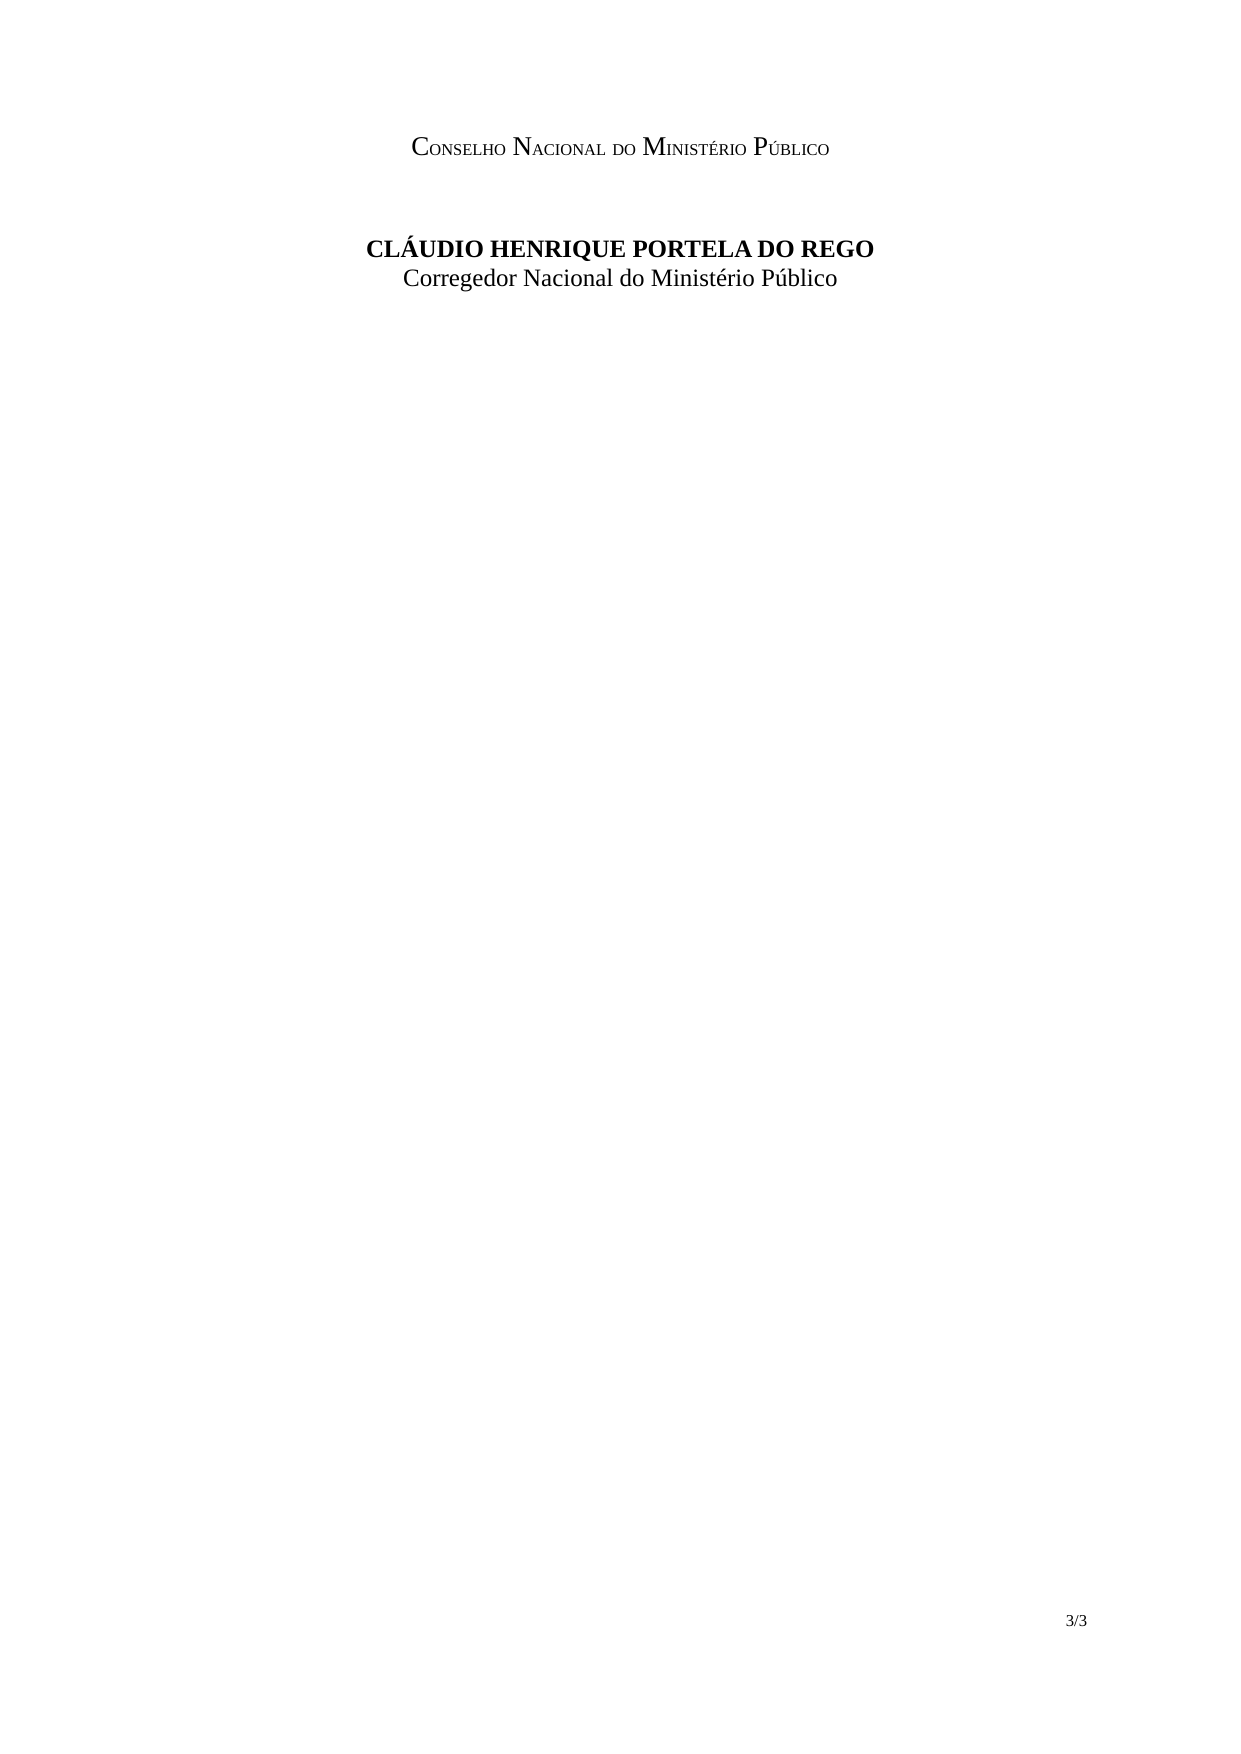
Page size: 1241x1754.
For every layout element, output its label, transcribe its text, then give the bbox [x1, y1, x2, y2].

text CLÁUDIO HENRIQUE PORTELA DO REGO [148, 234, 1093, 263]
text Corregedor Nacional do Ministério Público [148, 263, 1093, 292]
